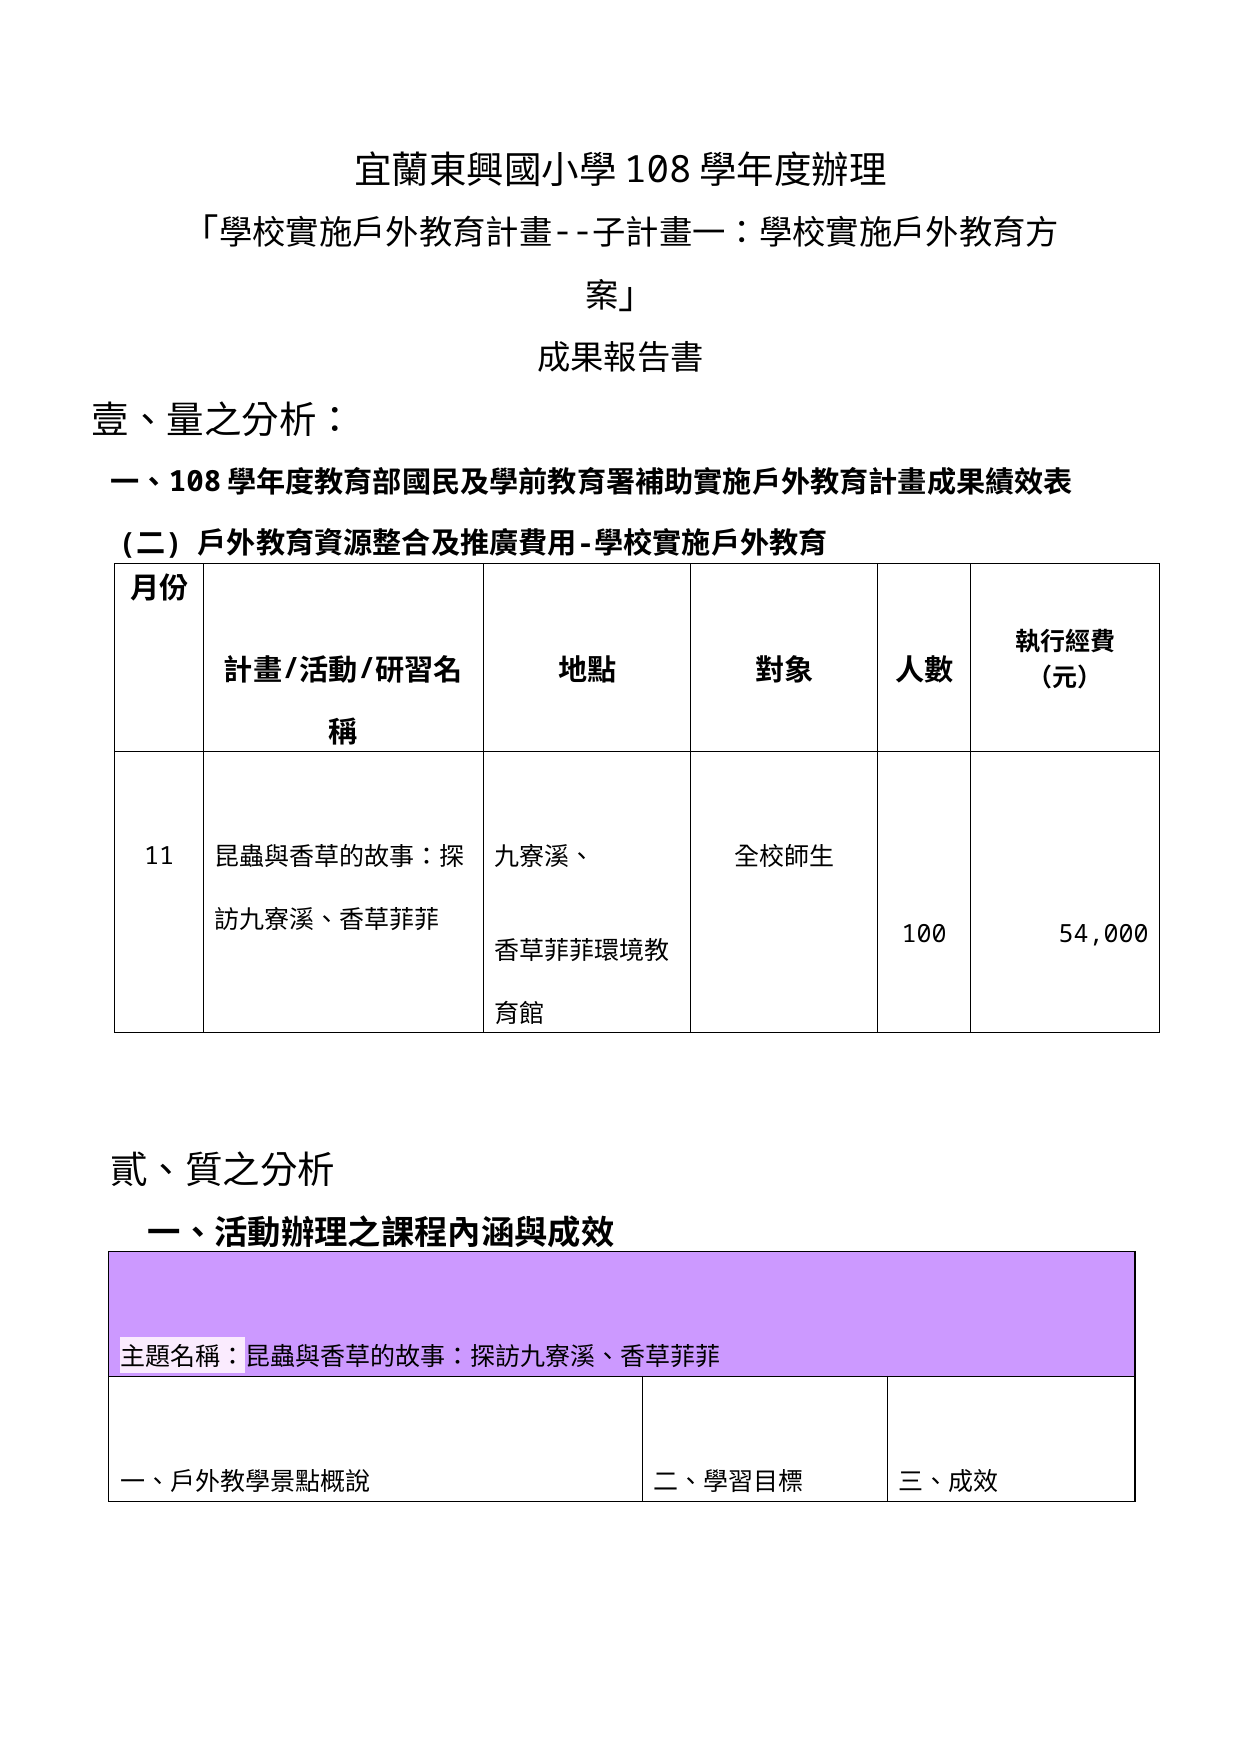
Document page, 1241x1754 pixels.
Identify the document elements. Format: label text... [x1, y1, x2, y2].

table_cell 11 [115, 752, 203, 1032]
table_cell 九寮溪、 香草菲菲環境教育館 [484, 752, 690, 1032]
text 一、108學年度教育部國民及學前教育署補助實施戶外教育計畫成果績效表 [110, 438, 1092, 501]
text 一、活動辦理之課程內涵與成效 [148, 1188, 1092, 1251]
table_header 執行經費（元） [971, 564, 1159, 751]
text 「學校實施戶外教育計畫--子計畫一：學校實施戶外教育方案」 [148, 188, 1092, 313]
table_header 計畫/活動/研習名稱 [204, 564, 483, 751]
table_cell 昆蟲與香草的故事：探訪九寮溪、香草菲菲 [204, 752, 483, 1032]
text (二) 戶外教育資源整合及推廣費用-學校實施戶外教育 [118, 519, 1092, 562]
table_cell 100 [878, 752, 970, 1032]
table_cell 一、戶外教學景點概說 [109, 1377, 642, 1501]
table_header 主題名稱：昆蟲與香草的故事：探訪九寮溪、香草菲菲 [109, 1252, 1134, 1376]
table_cell 二、學習目標 [643, 1377, 887, 1501]
table_header 月份 [115, 564, 203, 751]
table_cell 三、成效 [888, 1377, 1134, 1501]
table_header 對象 [691, 564, 877, 751]
table_header 人數 [878, 564, 970, 751]
table_cell 54,000 [971, 752, 1159, 1032]
text 成果報告書 [148, 313, 1092, 376]
text 宜蘭東興國小學108學年度辦理 [148, 126, 1092, 188]
table_cell 全校師生 [691, 752, 877, 1032]
text 貳、質之分析 [110, 1126, 1092, 1188]
text 壹、量之分析： [91, 376, 1092, 438]
table_header 地點 [484, 564, 690, 751]
